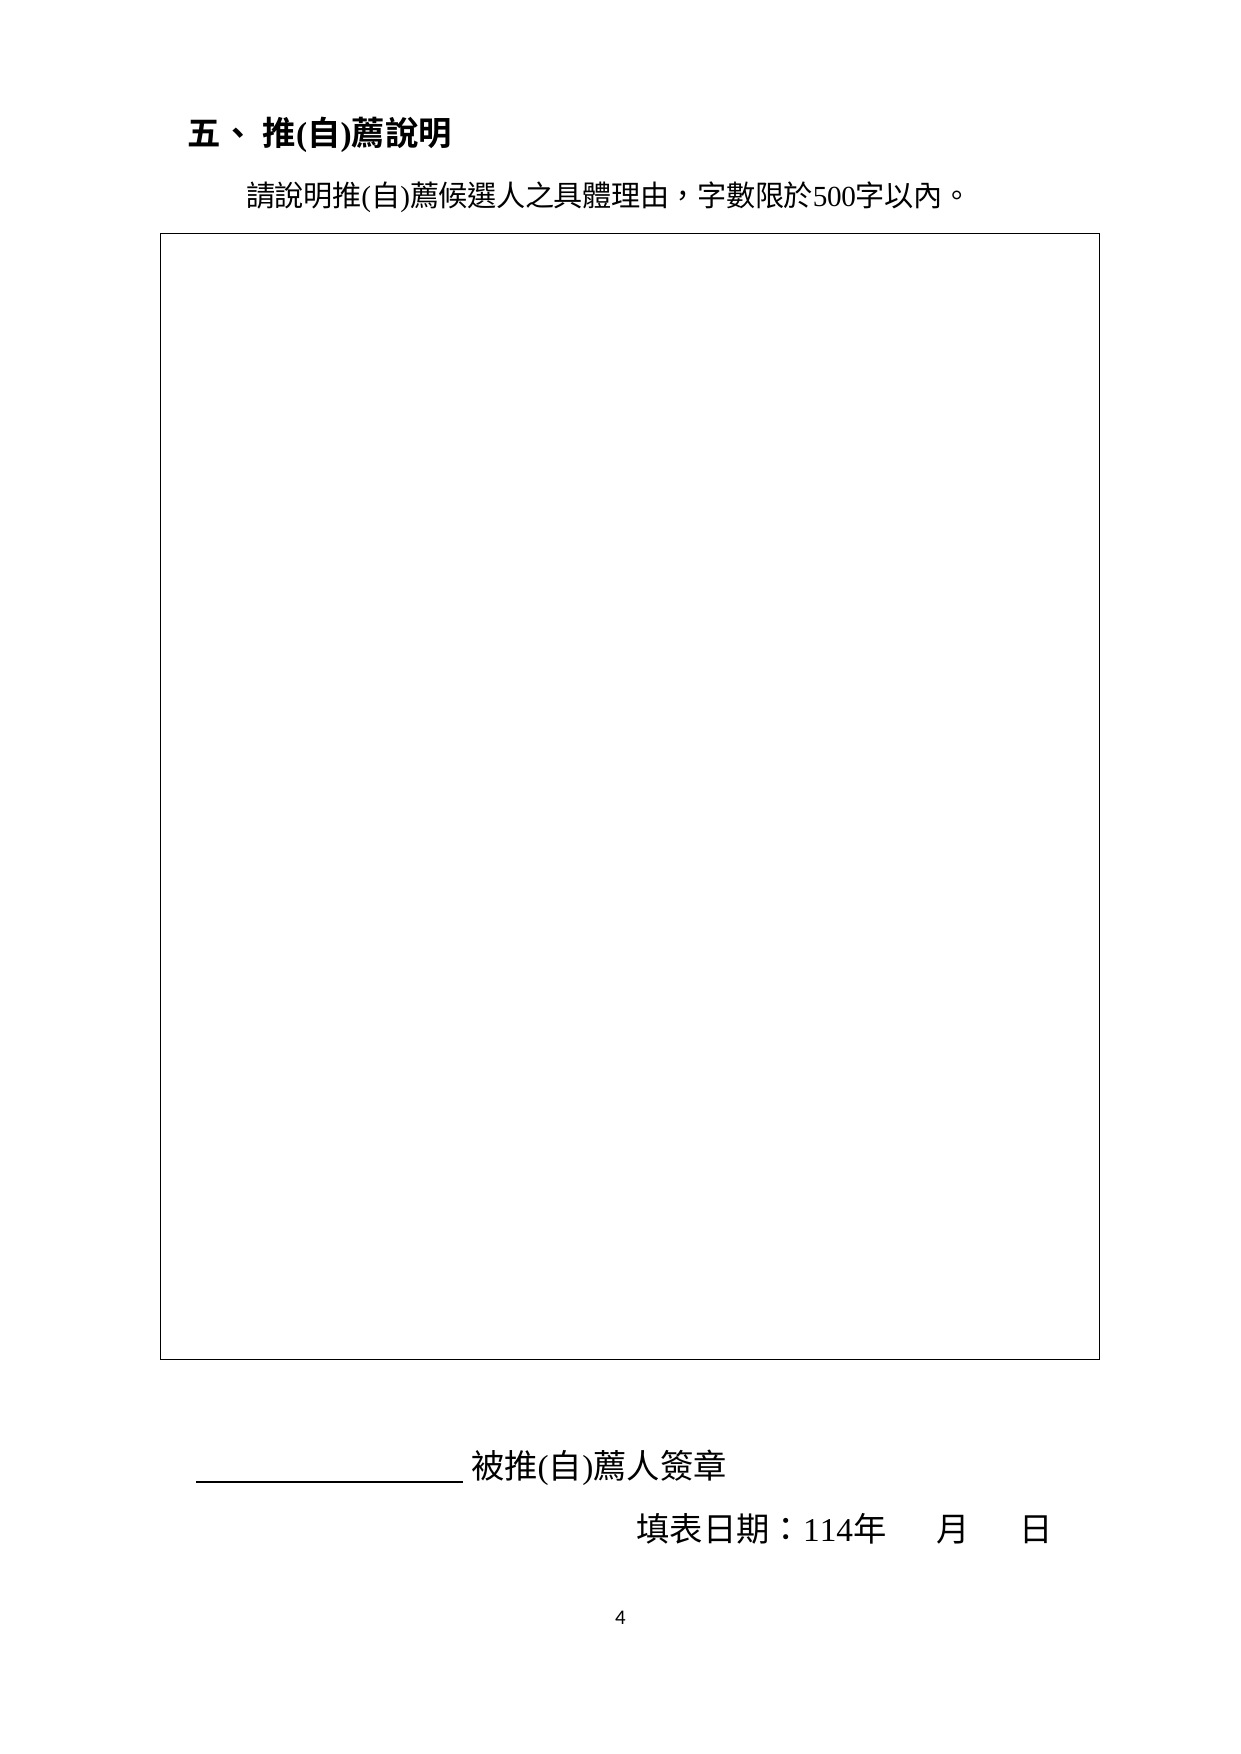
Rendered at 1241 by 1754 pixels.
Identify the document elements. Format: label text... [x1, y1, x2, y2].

list 推(自)薦說明 [187, 89, 1053, 152]
table_header [161, 234, 1099, 1359]
text 請說明推(自)薦候選人之具體理由，字數限於500字以內。 [187, 152, 1053, 214]
text 被推(自)薦人簽章 [187, 1423, 1053, 1485]
text 填表日期：114年 月 日 [187, 1485, 1053, 1548]
